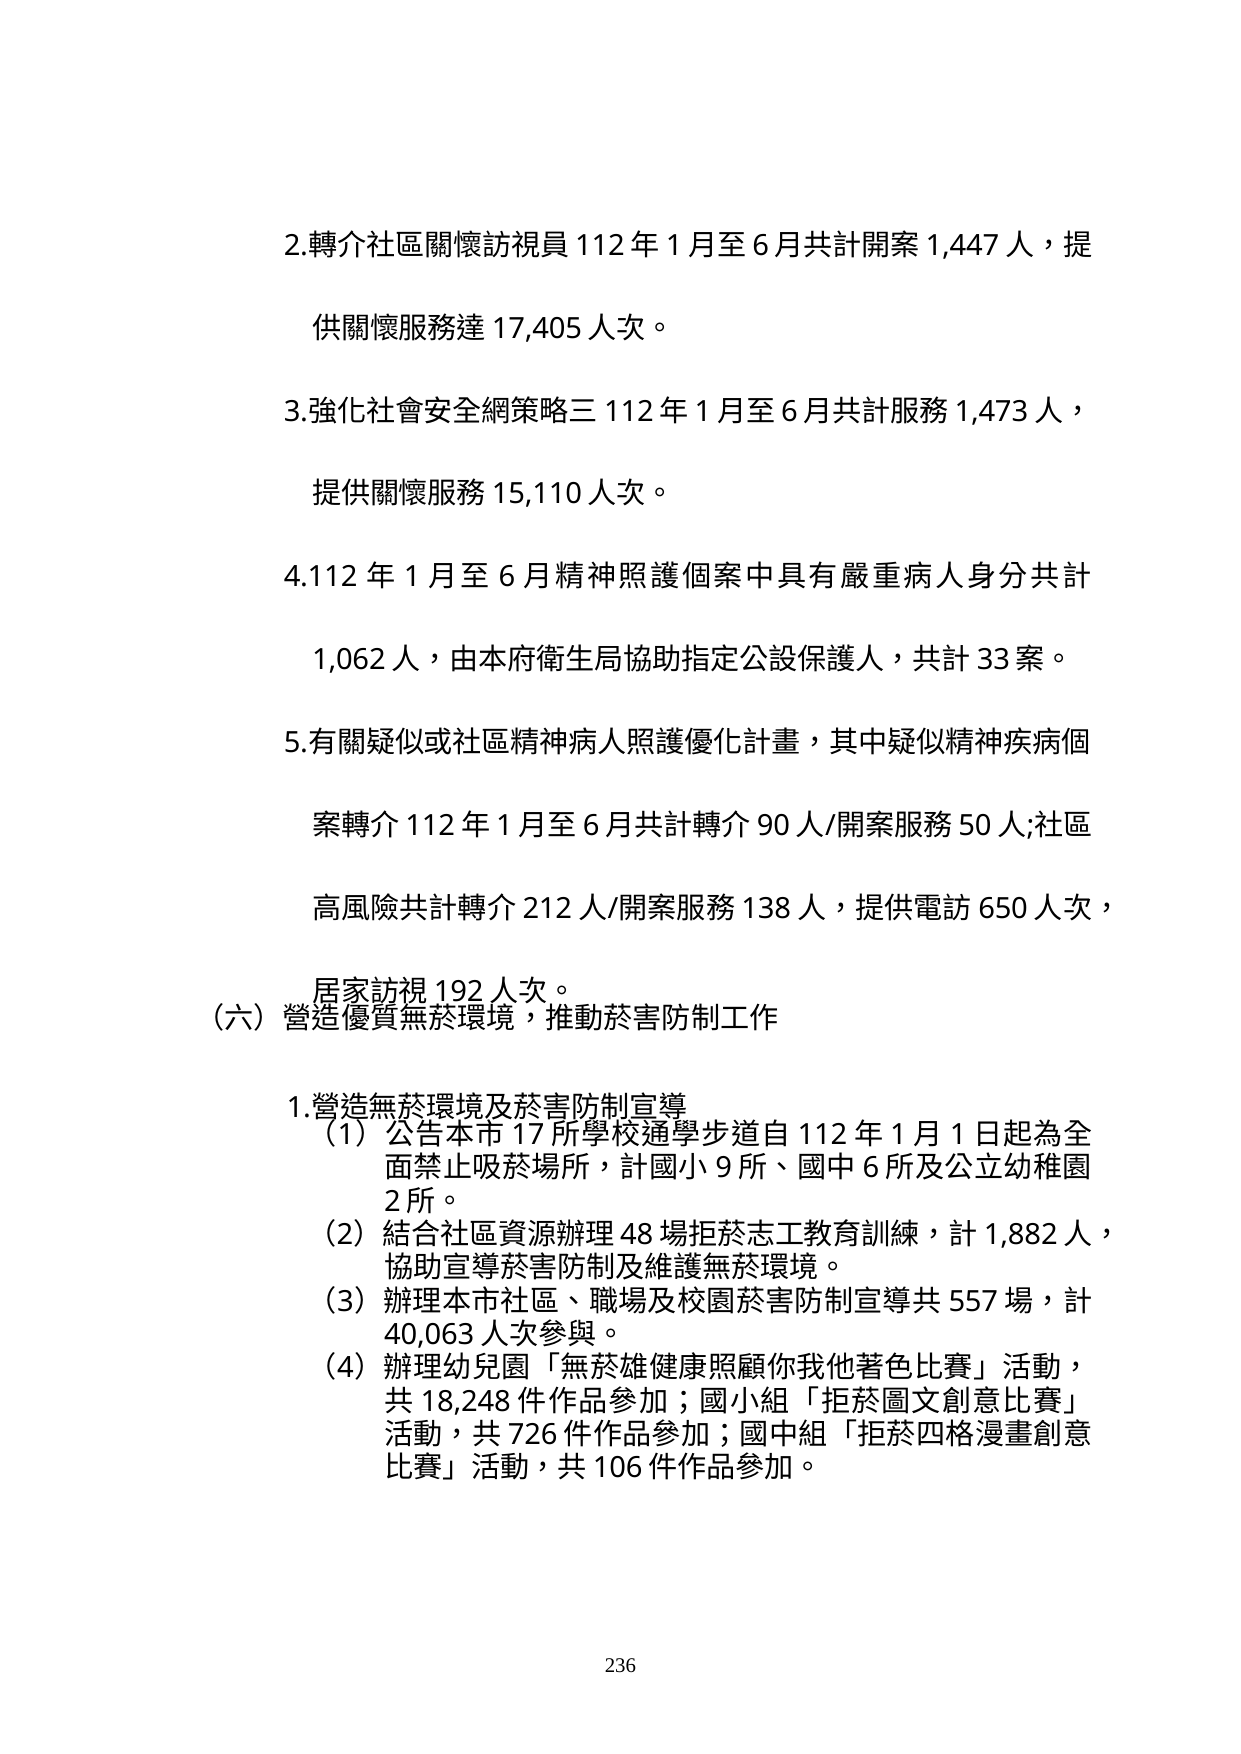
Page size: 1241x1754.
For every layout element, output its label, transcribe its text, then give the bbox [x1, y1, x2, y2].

text 5.有關疑似或社區精神病人照護優化計畫，其中疑似精神疾病個案轉介112年1月至6月共計轉介90人/開案服務50人;社區高風險共計轉介212人/開案服務138人，提供電訪650人次，居家訪視192人次。 [283, 670, 1092, 1001]
text 2.轉介社區關懷訪視員112年1月至6月共計開案1,447人，提供關懷服務達17,405人次。 [283, 172, 1092, 338]
text 3.強化社會安全網策略三112年1月至6月共計服務1,473人，提供關懷服務15,110人次。 [283, 338, 1092, 504]
text （4）辦理幼兒園「無菸雄健康照顧你我他著色比賽」活動，共18,248件作品參加；國小組「拒菸圖文創意比賽」活動，共726件作品參加；國中組「拒菸四格漫畫創意比賽」活動，共106件作品參加。 [307, 1351, 1092, 1484]
text 4.112年1月至6月精神照護個案中具有嚴重病人身分共計1,062人，由本府衛生局協助指定公設保護人，共計33案。 [283, 504, 1092, 670]
text （2）結合社區資源辦理48場拒菸志工教育訓練，計1,882人，協助宣導菸害防制及維護無菸環境。 [307, 1218, 1092, 1284]
text 1.營造無菸環境及菸害防制宣導 [286, 1035, 1092, 1118]
text （1）公告本市17所學校通學步道自112年1月1日起為全面禁止吸菸場所，計國小9所、國中6所及公立幼稚園2所。 [307, 1118, 1092, 1218]
text （六）營造優質無菸環境，推動菸害防制工作 [195, 1001, 1092, 1035]
text （3）辦理本市社區、職場及校園菸害防制宣導共557場，計40,063人次參與。 [307, 1284, 1092, 1351]
